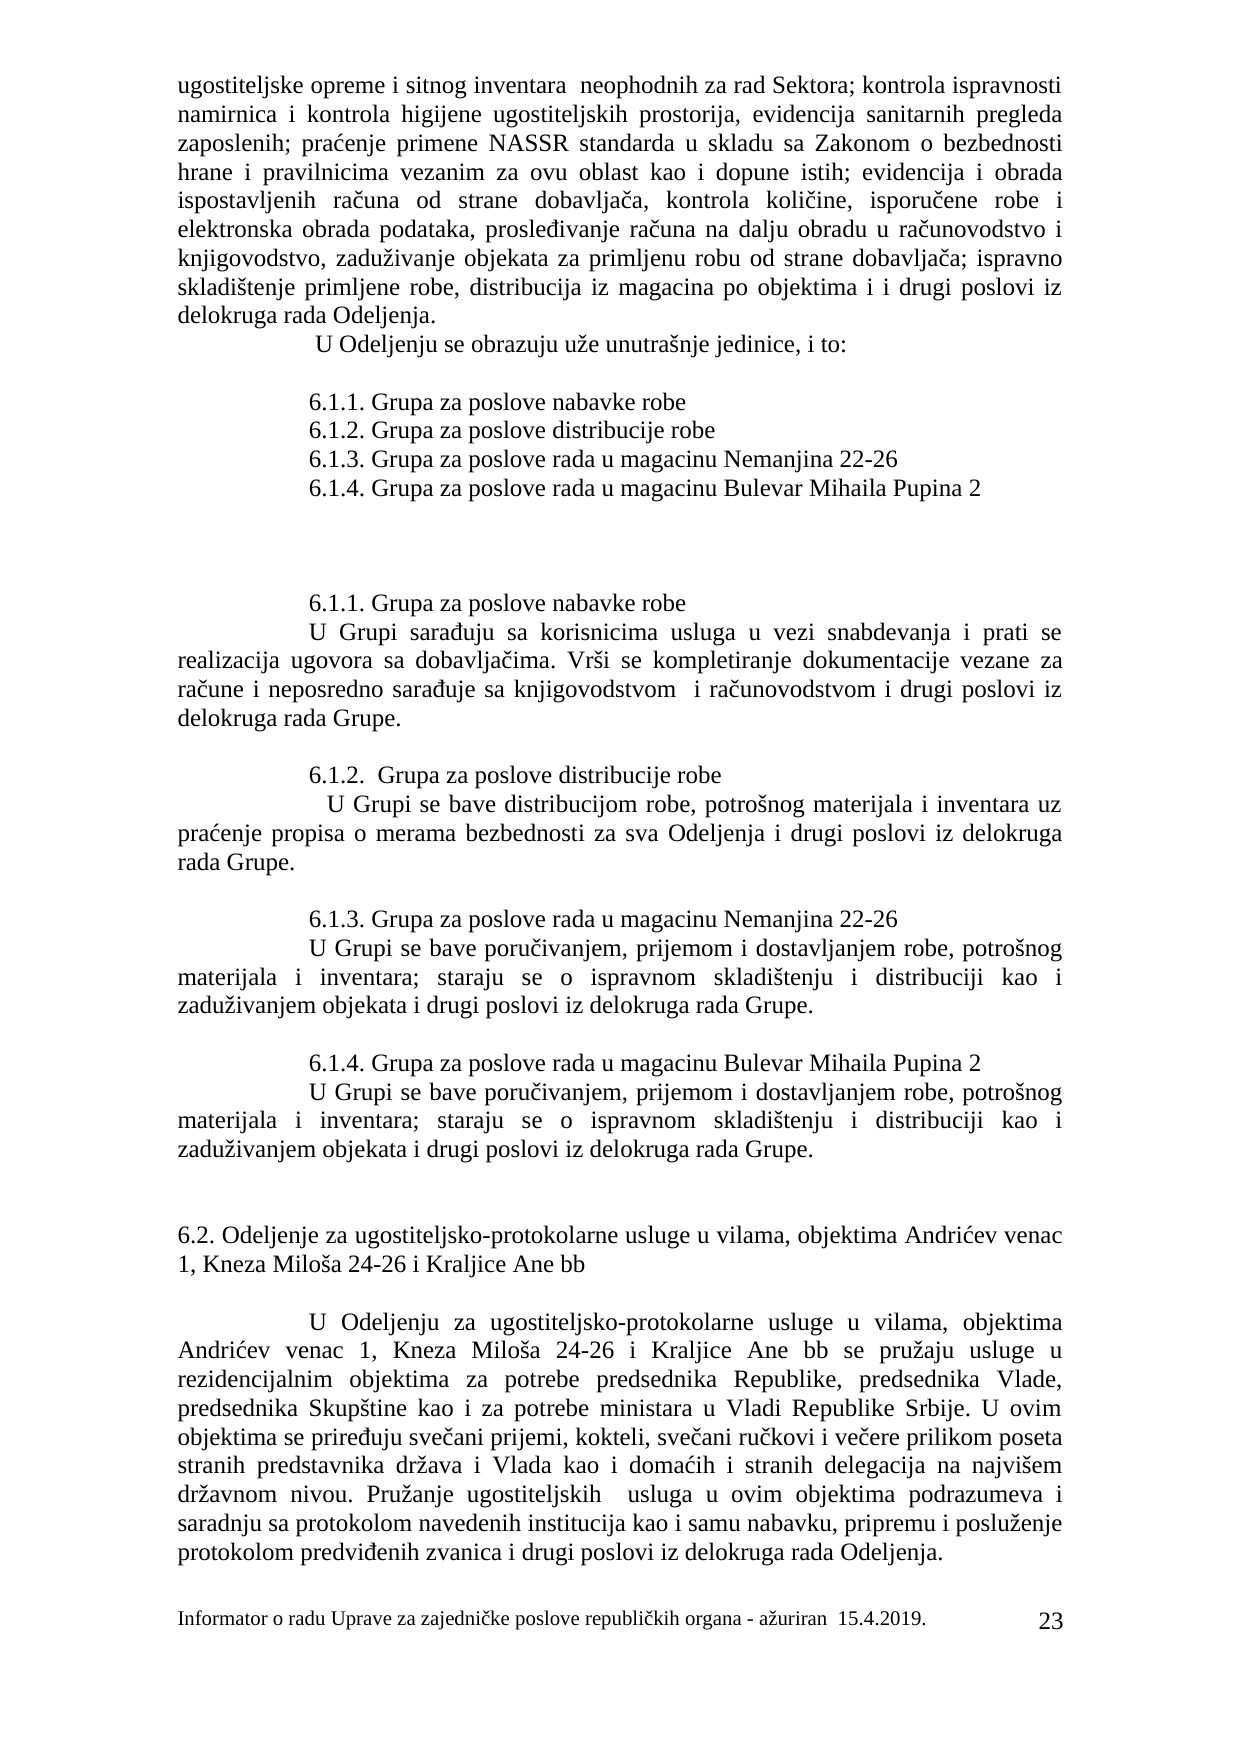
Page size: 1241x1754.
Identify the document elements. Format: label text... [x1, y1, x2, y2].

text ugostiteljske opreme i sitnog inventara neophodnih za rad Sektora; kontrola ispravnosti namirnica i kontrola higijene ugostiteljskih prostorija, evidencija sanitarnih pregleda zaposlenih; praćenje primene NASSR standarda u skladu sa Zakonom o bezbednosti hrane i pravilnicima vezanim za ovu oblast kao i dopune istih; evidencija i obrada ispostavljenih računa od strane dobavljača, kontrola količine, isporučene robe i elektronska obrada podataka, prosleđivanje računa na dalju obradu u računovodstvo i knjigovodstvo, zaduživanje objekata za primljenu robu od strane dobavljača; ispravno skladištenje primljene robe, distribucija iz magacina po objektima i i drugi poslovi iz delokruga rada Odeljenja. [177, 70, 1063, 329]
text U Grupi se bave poručivanjem, prijemom i dostavljanjem robe, potrošnog materijala i inventara; staraju se o ispravnom skladištenju i distribuciji kao i zaduživanjem objekata i drugi poslovi iz delokruga rada Grupe. [177, 1077, 1063, 1163]
text 6.1.2. Grupa za poslove distribucije robe [177, 760, 1063, 789]
text U Odeljenju za ugostiteljsko-protokolarne usluge u vilama, objektima Andrićev venac 1, Kneza Miloša 24-26 i Kraljice Ane bb se pružaju usluge u rezidencijalnim objektima za potrebe predsednika Republike, predsednika Vlade, predsednika Skupštine kao i za potrebe ministara u Vladi Republike Srbije. U ovim objektima se priređuju svečani prijemi, kokteli, svečani ručkovi i večere prilikom poseta stranih predstavnika država i Vlada kao i domaćih i stranih delegacija na najvišem državnom nivou. Pružanje ugostiteljskih usluga u ovim objektima podrazumeva i saradnju sa protokolom navedenih institucija kao i samu nabavku, pripremu i posluženje protokolom predviđenih zvanica i drugi poslovi iz delokruga rada Odeljenja. [177, 1307, 1063, 1565]
text 6.1.3. Grupa za poslove rada u magacinu Nemanjina 22-26 [177, 444, 1063, 473]
text U Grupi se bave distribucijom robe, potrošnog materijala i inventara uz praćenje propisa o merama bezbednosti za sva Odeljenja i drugi poslovi iz delokruga rada Grupe. [177, 789, 1063, 875]
text 6.1.4. Grupa za poslove rada u magacinu Bulevar Mihaila Pupina 2 [177, 1048, 1063, 1077]
text 6.2. Odeljenje za ugostiteljsko-protokolarne usluge u vilama, objektima Andrićev venac 1, Kneza Miloša 24-26 i Kraljice Ane bb [177, 1220, 1063, 1278]
text U Grupi sarađuju sa korisnicima usluga u vezi snabdevanja i prati se realizacija ugovora sa dobavljačima. Vrši se kompletiranje dokumentacije vezane za račune i neposredno sarađuje sa knjigovodstvom i računovodstvom i drugi poslovi iz delokruga rada Grupe. [177, 617, 1063, 732]
text 6.1.1. Grupa za poslove nabavke robe [177, 588, 1063, 617]
text 6.1.2. Grupa za poslove distribucije robe [177, 415, 1063, 444]
text 6.1.3. Grupa za poslove rada u magacinu Nemanjina 22-26 [177, 904, 1063, 933]
text U Odeljenju se obrazuju uže unutrašnje jedinice, i to: [177, 329, 1063, 358]
text U Grupi se bave poručivanjem, prijemom i dostavljanjem robe, potrošnog materijala i inventara; staraju se o ispravnom skladištenju i distribuciji kao i zaduživanjem objekata i drugi poslovi iz delokruga rada Grupe. [177, 933, 1063, 1019]
text 6.1.4. Grupa za poslove rada u magacinu Bulevar Mihaila Pupina 2 [177, 473, 1063, 502]
text 6.1.1. Grupa za poslove nabavke robe [177, 387, 1063, 415]
